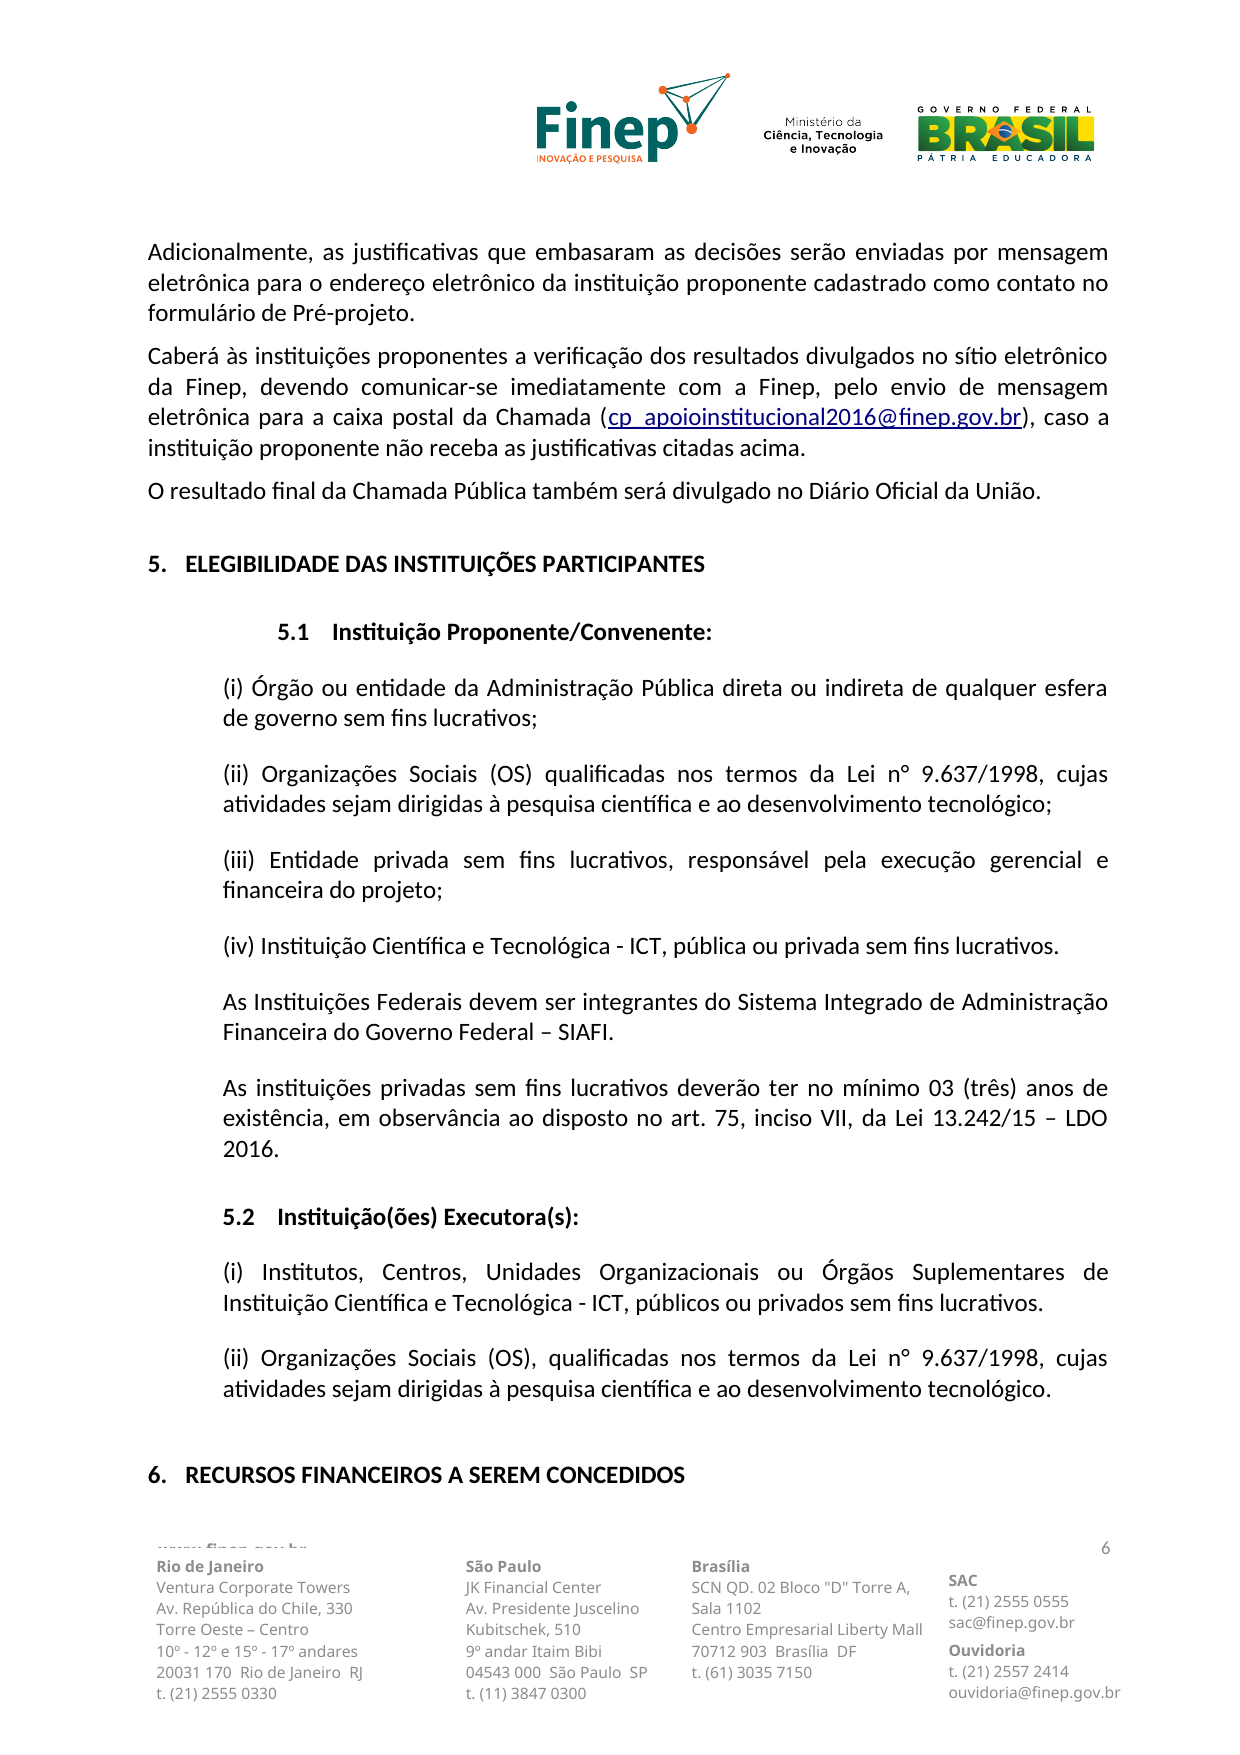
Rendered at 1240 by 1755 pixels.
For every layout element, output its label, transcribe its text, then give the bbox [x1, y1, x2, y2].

list RECURSOS FINANCEIROS A SEREM CONCEDIDOS [148, 1459, 1110, 1489]
text Caberá às instituições proponentes a verificação dos resultados divulgados no sítio eletrônico da Finep, devendo comunicar-se imediatamente com a Finep, pelo envio de mensagem eletrônica para a caixa postal da Chamada (cp_apoioinstitucional2016@finep.gov.br), caso a instituição proponente não receba as justificativas citadas acima. [148, 340, 1110, 462]
text (i) Órgão ou entidade da Administração Pública direta ou indireta de qualquer esfera de governo sem fins lucrativos; [223, 672, 1110, 733]
text (i) Institutos, Centros, Unidades Organizacionais ou Órgãos Suplementares de Instituição Científica e Tecnológica - ICT, públicos ou privados sem fins lucrativos. [223, 1256, 1110, 1317]
text (ii) Organizações Sociais (OS), qualificadas nos termos da Lei n° 9.637/1998, cujas atividades sejam dirigidas à pesquisa científica e ao desenvolvimento tecnológico. [223, 1342, 1110, 1403]
text Adicionalmente, as justificativas que embasaram as decisões serão enviadas por mensagem eletrônica para o endereço eletrônico da instituição proponente cadastrado como contato no formulário de Pré-projeto. [148, 236, 1110, 328]
list ELEGIBILIDADE DAS INSTITUIÇÕES PARTICIPANTES [148, 548, 1110, 579]
text (iii) Entidade privada sem fins lucrativos, responsável pela execução gerencial e financeira do projeto; [223, 844, 1110, 905]
text (iv) Instituição Científica e Tecnológica - ICT, pública ou privada sem fins lucrativos. [223, 930, 1110, 961]
list Instituição Proponente/Convenente: [277, 616, 1110, 647]
text As Instituições Federais devem ser integrantes do Sistema Integrado de Administração Financeira do Governo Federal – SIAFI. [223, 986, 1110, 1047]
text O resultado final da Chamada Pública também será divulgado no Diário Oficial da União. [148, 475, 1110, 505]
text As instituições privadas sem fins lucrativos deverão ter no mínimo 03 (três) anos de existência, em observância ao disposto no art. 75, inciso VII, da Lei 13.242/15 – LDO 2016. [223, 1072, 1110, 1163]
text (ii) Organizações Sociais (OS) qualificadas nos termos da Lei n° 9.637/1998, cujas atividades sejam dirigidas à pesquisa científica e ao desenvolvimento tecnológico; [223, 758, 1110, 819]
list Instituição(ões) Executora(s): [222, 1201, 1110, 1231]
